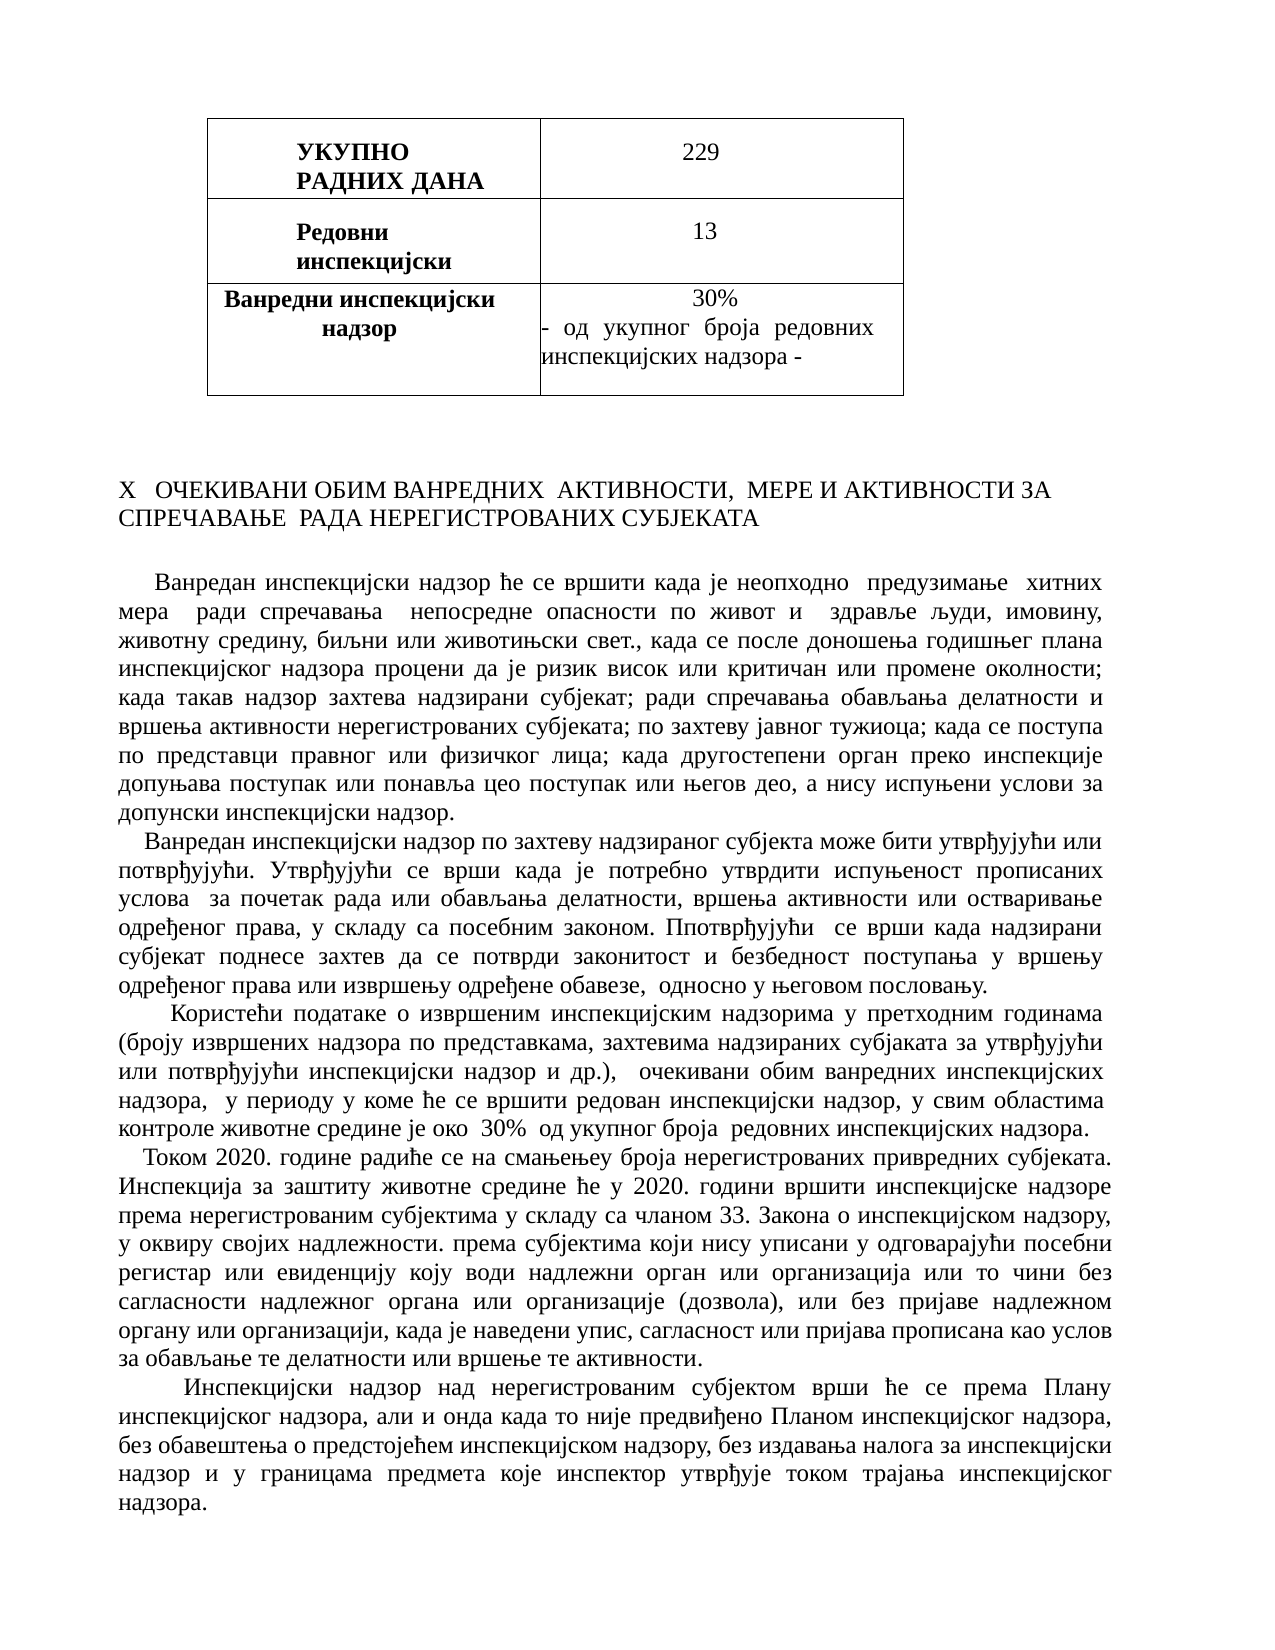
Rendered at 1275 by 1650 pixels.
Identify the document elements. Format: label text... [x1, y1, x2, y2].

text Инспекцијски надзор над нерегистрованим субјектом врши ће се према Плану инспекцијског надзора, али и онда када то није предвиђено Планом инспекцијског надзора, без обавештења о предстојећем инспекцијском надзору, без издавања налога за инспекцијски надзор и у границама предмета које инспектор утврђује током трајања инспекцијског надзора. [118, 1372, 1113, 1516]
table_cell УКУПНО РАДНИХ ДАНА [208, 119, 540, 198]
table_cell 13 [541, 199, 903, 282]
text Ванредан инспекцијски надзор ће се вршити када је неопходно предузимање хитних мера ради спречавања непосредне опасности по живот и здравље људи, имовину, животну средину, биљни или животињски свет., када се после доношења годишњег плана инспекцијског надзора процени да је ризик висок или критичан или промене околности; када такав надзор захтева надзирани субјекат; ради спречавања обављања делатности и вршења активности нерегистрованих субјеката; по захтеву јавног тужиоца; када се поступа по представци правног или физичког лица; када другостепени орган преко инспекције допуњава поступак или понавља цео поступак или његов део, а нису испуњени услови за допунски инспекцијски надзор. [118, 567, 1104, 826]
table_cell 30% - од укупног броја редовних инспекцијских надзора - [541, 284, 903, 395]
table_cell Ванредни инспекцијски надзор [208, 284, 540, 395]
text Ванредан инспекцијски надзор по захтеву надзираног субјекта може бити утврђујући или потврђујући. Утврђујући се врши када је потребно утврдити испуњеност прописаних услова за почетак рада или обављања делатности, вршења активности или остваривање одређеног права, у складу са посебним законом. Ппотврђујући се врши када надзирани субјекат поднесе захтев да се потврди законитост и безбедност поступања у вршењу одређеног права или извршењу одређене обавезе, односно у његовом пословању. [118, 826, 1104, 998]
subtitle X ОЧЕКИВАНИ ОБИМ ВАНРЕДНИХ АКТИВНОСТИ, МЕРЕ И АКТИВНОСТИ ЗА СПРЕЧАВАЊЕ РАДА НЕРЕГИСТРОВАНИХ СУБЈЕКАТА [118, 475, 1128, 532]
text Користећи податаке о извршеним инспекцијским надзорима у претходним годинама (броју извршених надзора по представкама, захтевима надзираних субјаката за утврђујући или потврђујући инспекцијски надзор и др.), очекивани обим ванредних инспекцијских надзора, у периоду у коме ће се вршити редован инспекцијски надзор, у свим областима контроле животне средине је око 30% од укупног броја редовних инспекцијских надзора. [118, 998, 1104, 1142]
table_cell 229 [541, 119, 903, 198]
table_cell Редовни инспекцијски надзор [208, 199, 540, 282]
text Током 2020. године радиће се на смањењеу броја нерегистрованих привредних субјеката. Инспекција за заштиту животне средине ће у 2020. години вршити инспекцијске надзоре према нерегистрованим субјектима у складу са чланом 33. Закона о инспекцијском надзору, у оквиру својих надлежности. према субјектима који нису уписани у одговарајући посебни регистар или евиденцију коју води надлежни орган или организација или то чини без сагласности надлежног органа или организације (дозвола), или без пријаве надлежном органу или организацији, када је наведени упис, сагласност или пријава прописана као услов за обављање те делатности или вршење те активности. [118, 1142, 1113, 1372]
